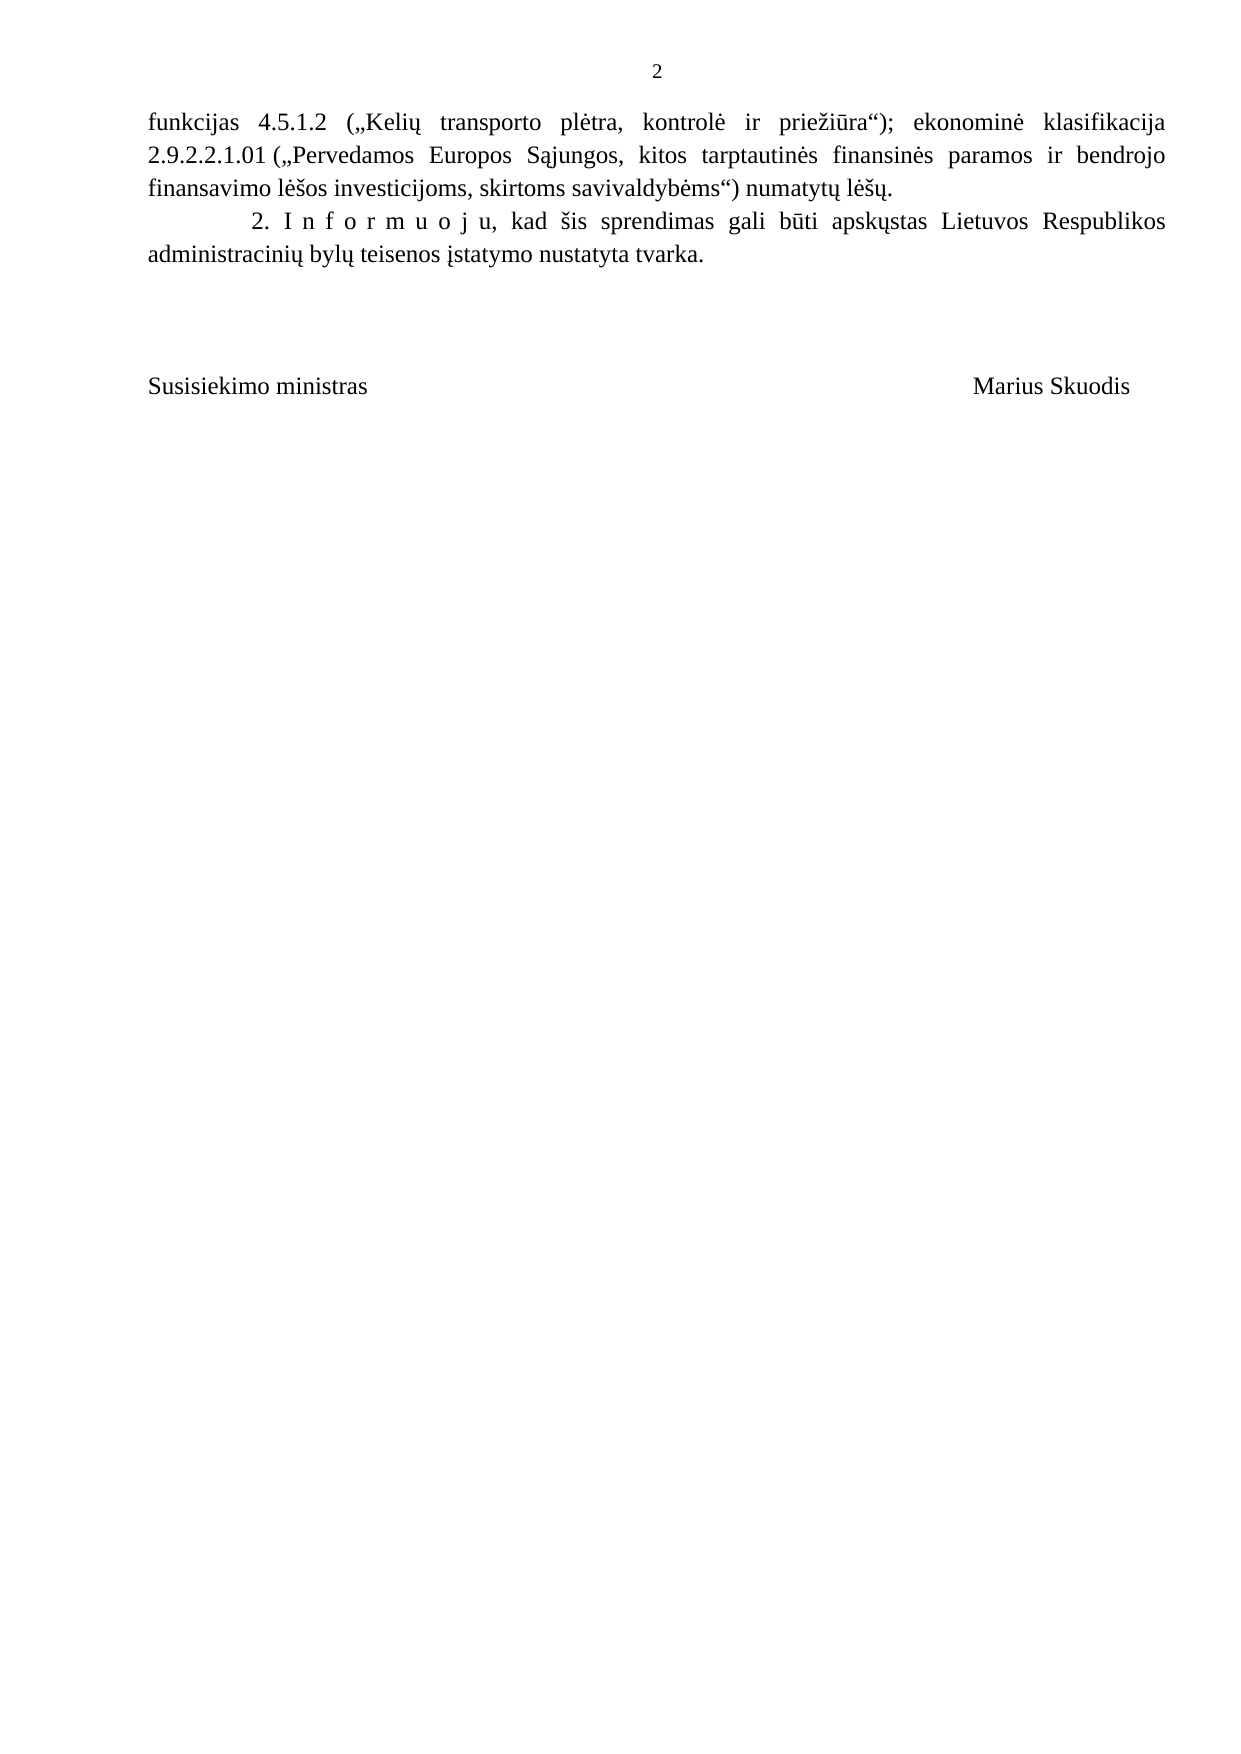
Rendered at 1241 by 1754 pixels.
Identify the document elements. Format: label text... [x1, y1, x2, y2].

text 2. Informuoju, kad šis sprendimas gali būti apskųstas Lietuvos Respublikos administracinių bylų teisenos įstatymo nustatyta tvarka. [148, 206, 1166, 268]
text Susisiekimo ministras Marius Skuodis [148, 371, 1166, 400]
text funkcijas 4.5.1.2 („Kelių transporto plėtra, kontrolė ir priežiūra“); ekonominė klasifikacija 2.9.2.2.1.01 („Pervedamos Europos Sąjungos, kitos tarptautinės finansinės paramos ir bendrojo finansavimo lėšos investicijoms, skirtoms savivaldybėms“) numatytų lėšų. [148, 107, 1166, 202]
